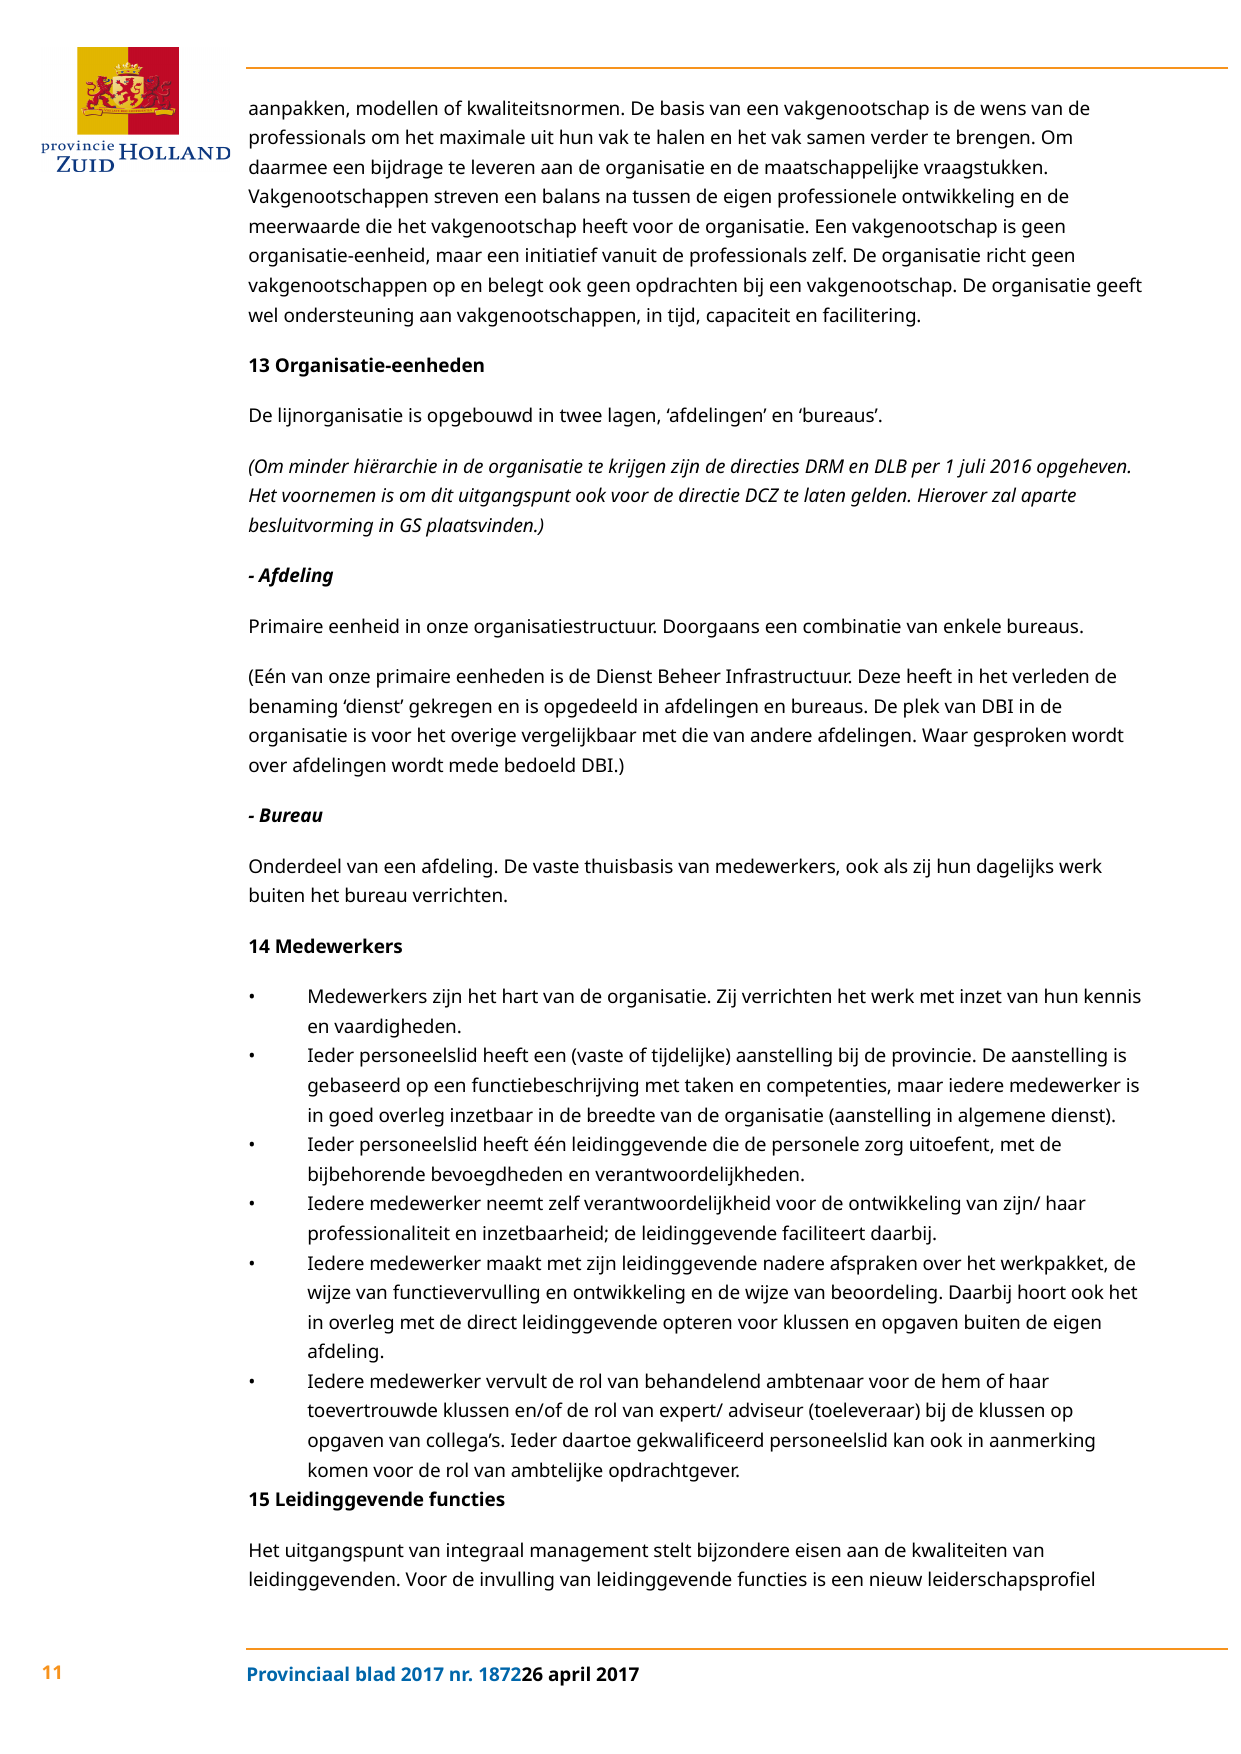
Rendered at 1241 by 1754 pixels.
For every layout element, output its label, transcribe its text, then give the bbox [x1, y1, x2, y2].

list Ieder personeelslid heeft één leidinggevende die de personele zorg uitoefent, met de bijbehorende bevoegdheden en verantwoordelijkheden. [248, 1131, 1152, 1187]
list Medewerkers zijn het hart van de organisatie. Zij verrichten het werk met inzet van hun kennis en vaardigheden. [248, 983, 1152, 1039]
text aanpakken, modellen of kwaliteitsnormen. De basis van een vakgenootschap is de wens van de professionals om het maximale uit hun vak te halen en het vak samen verder te brengen. Om daarmee een bijdrage te leveren aan de organisatie en de maatschappelijke vraagstukken. Vakgenootschappen streven een balans na tussen de eigen professionele ontwikkeling en de meerwaarde die het vakgenootschap heeft voor de organisatie. Een vakgenootschap is geen organisatie-eenheid, maar een initiatief vanuit de professionals zelf. De organisatie richt geen vakgenootschappen op en belegt ook geen opdrachten bij een vakgenootschap. De organisatie geeft wel ondersteuning aan vakgenootschappen, in tijd, capaciteit en facilitering. [248, 95, 1152, 328]
text 13 Organisatie-eenheden [248, 352, 1152, 378]
text De lijnorganisatie is opgebouwd in twee lagen, ‘afdelingen’ en ‘bureaus’. [248, 403, 1152, 428]
text 15 Leidinggevende functies [248, 1486, 1152, 1512]
list Iedere medewerker vervult de rol van behandelend ambtenaar voor de hem of haar toevertrouwde klussen en/of de rol van expert/ adviseur (toeleveraar) bij de klussen op opgaven van collega’s. Ieder daartoe gekwalificeerd personeelslid kan ook in aanmerking komen voor de rol van ambtelijke opdrachtgever. [248, 1368, 1152, 1483]
text Primaire eenheid in onze organisatiestructuur. Doorgaans een combinatie van enkele bureaus. [248, 613, 1152, 639]
text (Eén van onze primaire eenheden is de Dienst Beheer Infrastructuur. Deze heeft in het verleden de benaming ‘dienst’ gekregen en is opgedeeld in afdelingen en bureaus. De plek van DBI in de organisatie is voor het overige vergelijkbaar met die van andere afdelingen. Waar gesproken wordt over afdelingen wordt mede bedoeld DBI.) [248, 663, 1152, 778]
text - Afdeling [248, 563, 1152, 588]
list Iedere medewerker neemt zelf verantwoordelijkheid voor de ontwikkeling van zijn/ haar professionaliteit en inzetbaarheid; de leidinggevende faciliteert daarbij. [248, 1191, 1152, 1246]
text (Om minder hiërarchie in de organisatie te krijgen zijn de directies DRM en DLB per 1 juli 2016 opgeheven. Het voornemen is om dit uitgangspunt ook voor de directie DCZ te laten gelden. Hierover zal aparte besluitvorming in GS plaatsvinden.) [248, 453, 1152, 538]
text 14 Medewerkers [248, 933, 1152, 959]
text Onderdeel van een afdeling. De vaste thuisbasis van medewerkers, ook als zij hun dagelijks werk buiten het bureau verrichten. [248, 853, 1152, 908]
list Iedere medewerker maakt met zijn leidinggevende nadere afspraken over het werkpakket, de wijze van functievervulling en ontwikkeling en de wijze van beoordeling. Daarbij hoort ook het in overleg met de direct leidinggevende opteren voor klussen en opgaven buiten de eigen afdeling. [248, 1250, 1152, 1364]
picture [41, 47, 231, 172]
list Ieder personeelslid heeft een (vaste of tijdelijke) aanstelling bij de provincie. De aanstelling is gebaseerd op een functiebeschrijving met taken en competenties, maar iedere medewerker is in goed overleg inzetbaar in de breedte van de organisatie (aanstelling in algemene dienst). [248, 1043, 1152, 1128]
text Het uitgangspunt van integraal management stelt bijzondere eisen aan de kwaliteiten van leidinggevenden. Voor de invulling van leidinggevende functies is een nieuw leiderschapsprofiel [248, 1537, 1152, 1592]
text - Bureau [248, 803, 1152, 828]
